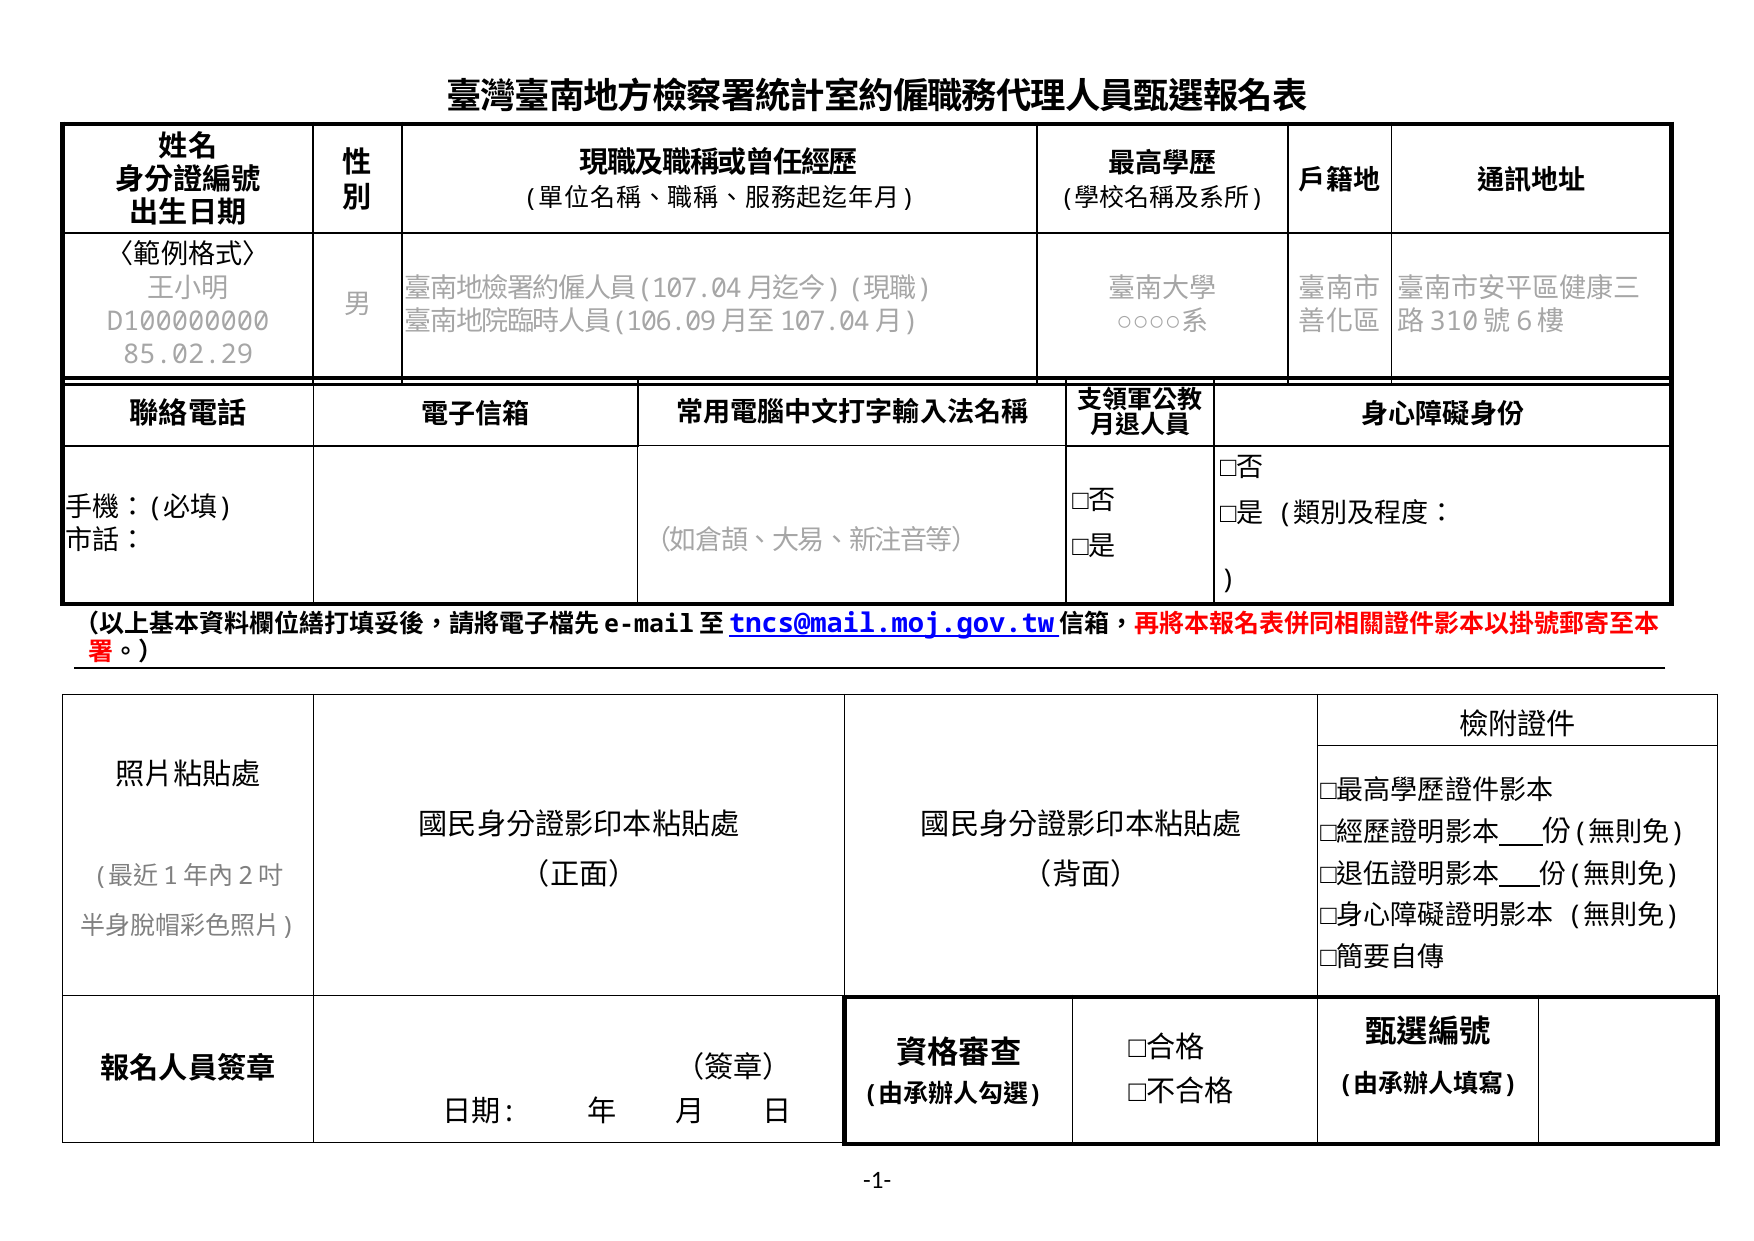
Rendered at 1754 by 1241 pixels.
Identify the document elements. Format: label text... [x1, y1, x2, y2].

table_cell （如倉頡、大易、新注音等） [638, 446, 1065, 601]
table_header 國民身分證影印本粘貼處 （背面） [845, 695, 1317, 994]
table_cell [1539, 999, 1715, 1142]
table_cell 支領軍公教 月退人員 [1067, 386, 1213, 445]
table_cell 身心障礙身份 [1215, 386, 1669, 445]
table_header 國民身分證影印本粘貼處 （正面） [314, 695, 844, 994]
table_header 檢附證件 [1318, 695, 1717, 744]
table_header 通訊地址 [1392, 126, 1669, 232]
table_cell 報名人員簽章 [63, 996, 313, 1142]
table_header 戶籍地 [1289, 126, 1391, 232]
table_cell 常用電腦中文打字輸入法名稱 [639, 386, 1065, 445]
text 臺灣臺南地方檢察署統計室約僱職務代理人員甄選報名表 [89, 75, 1665, 117]
table_cell 手機：(必填) 市話： [65, 447, 313, 601]
table_cell [314, 447, 637, 601]
table_header 最高學歷 (學校名稱及系所) [1038, 126, 1287, 232]
text （以上基本資料欄位繕打填妥後，請將電子檔先e-mail至tncs@mail.moj.gov.tw信箱，再將本報名表併同相關證件影本以掛號郵寄至本署。） [74, 611, 1665, 667]
table_cell 男 [314, 234, 401, 376]
table_cell 電子信箱 [314, 386, 637, 445]
table_header 照片粘貼處 (最近1年內2吋 半身脫帽彩色照片) [63, 695, 313, 994]
table_cell 臺南市安平區健康三路310號6樓 [1392, 234, 1669, 376]
table_header 現職及職稱或曾任經歷 (單位名稱、職稱、服務起迄年月) [403, 126, 1036, 232]
table_cell （簽章） 日期: 年 月 日 [314, 996, 842, 1142]
table_cell □最高學歷證件影本 □經歷證明影本 份(無則免) □退伍證明影本 份(無則免) □身心障礙證明影本 (無則免) □簡要自傳 [1318, 746, 1717, 994]
table_cell 資格審查 (由承辦人勾選) [847, 999, 1072, 1142]
table_header 性 別 [314, 126, 401, 232]
table_cell 〈範例格式〉 王小明 D100000000 85.02.29 [65, 234, 312, 376]
table_cell 聯絡電話 [65, 386, 313, 445]
table_cell □合格 □不合格 [1073, 999, 1317, 1142]
table_cell □否 □是 [1067, 447, 1213, 601]
table_cell 臺南市 善化區 [1289, 234, 1391, 376]
table_cell 臺南大學 ○○○○系 [1038, 234, 1287, 376]
table_cell 甄選編號 (由承辦人填寫) [1318, 999, 1538, 1142]
table_cell 臺南地檢署約僱人員(107.04月迄今) (現職) 臺南地院臨時人員(106.09月至107.04月) [403, 234, 1036, 376]
table_header 姓名 身分證編號 出生日期 [65, 126, 312, 232]
table_cell □否 □是 (類別及程度： ) [1215, 447, 1669, 601]
